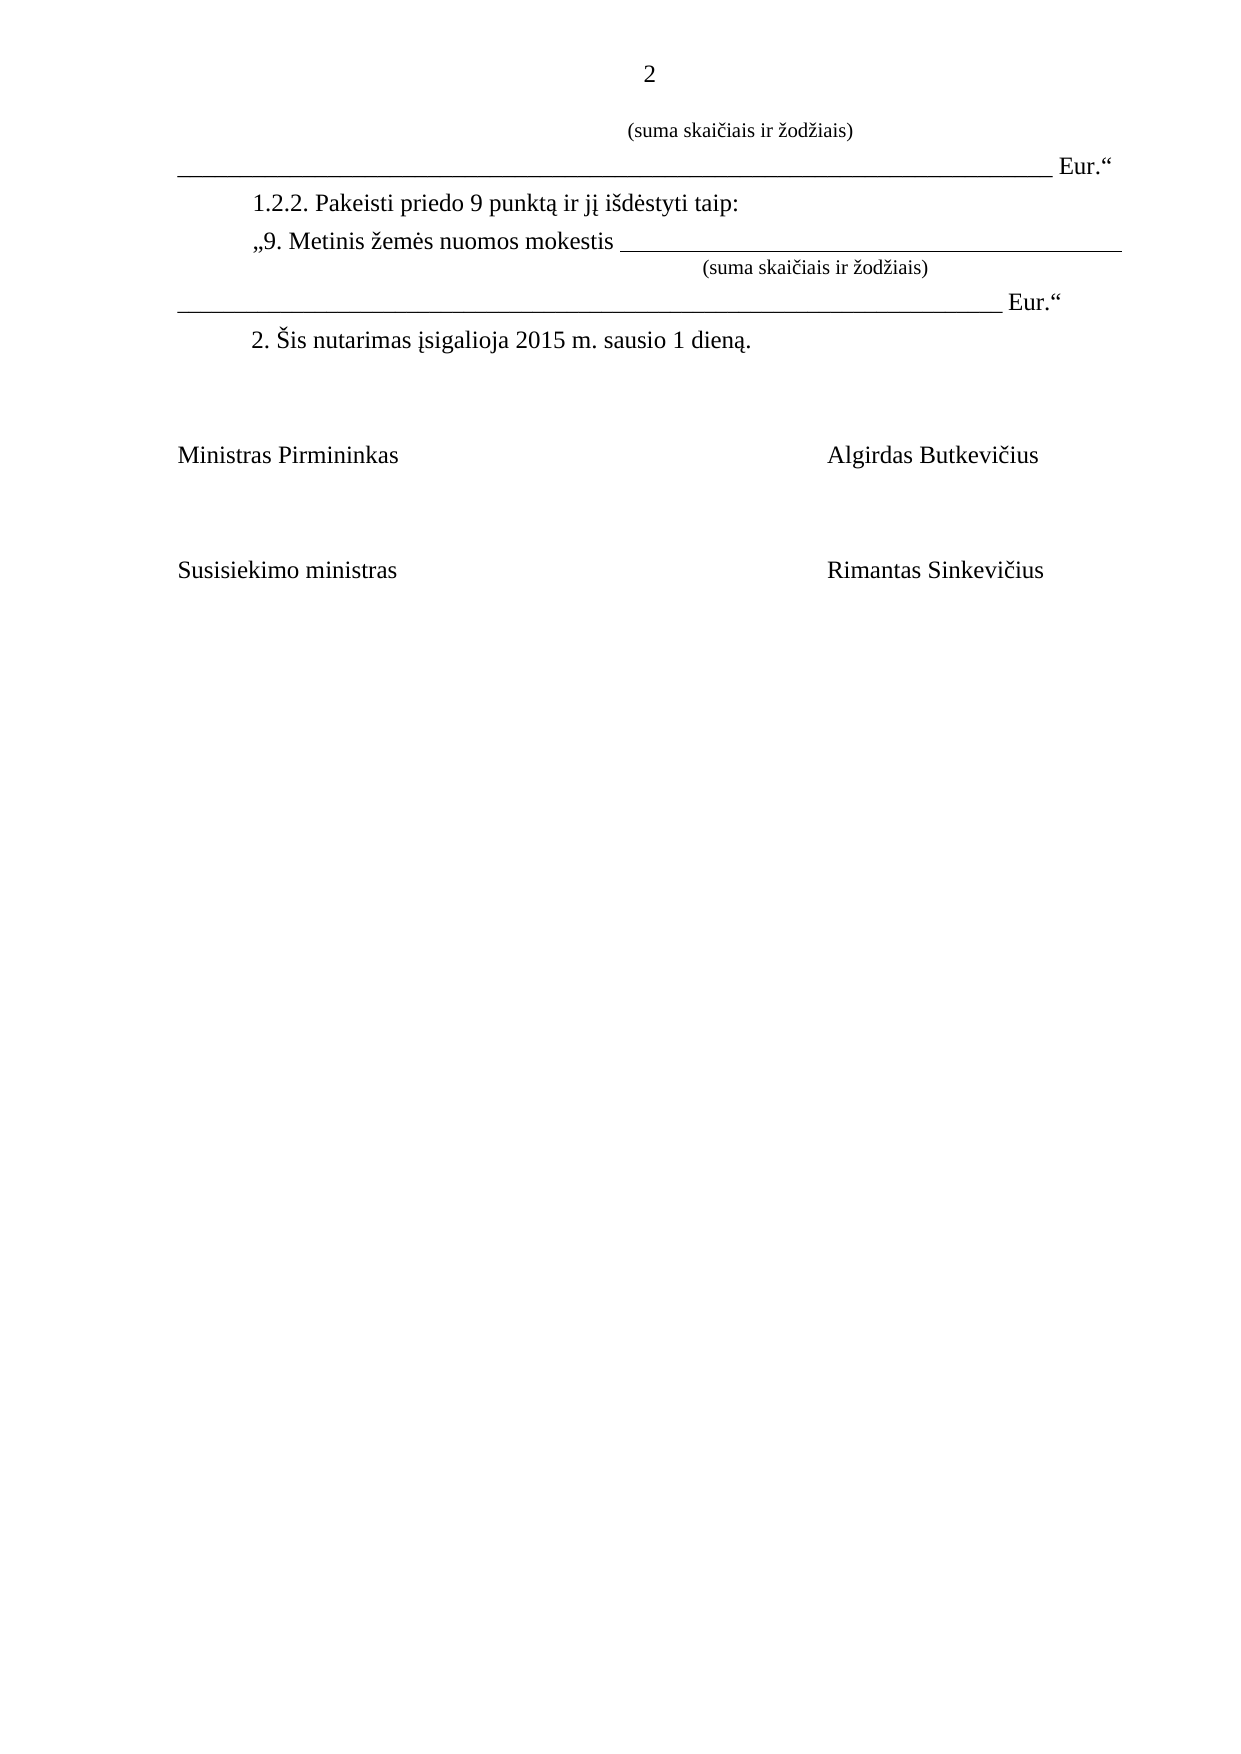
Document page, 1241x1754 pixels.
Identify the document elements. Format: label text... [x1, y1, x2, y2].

text (suma skaičiais ir žodžiais) [552, 118, 1122, 142]
text Ministras Pirmininkas Algirdas Butkevičius [177, 440, 1122, 469]
text Susisiekimo ministras Rimantas Sinkevičius [177, 555, 1122, 584]
text (suma skaičiais ir žodžiais) [627, 255, 1122, 279]
text ______________________________________________________________________ Eur.“ [177, 142, 1122, 180]
text „9. Metinis žemės nuomos mokestis [177, 217, 1122, 255]
text 1.2.2. Pakeisti priedo 9 punktą ir jį išdėstyti taip: [177, 180, 1122, 217]
text ________________________________________________________________________ Eur.“ [177, 279, 1122, 316]
text 2. Šis nutarimas įsigalioja 2015 m. sausio 1 dieną. [251, 316, 1122, 354]
